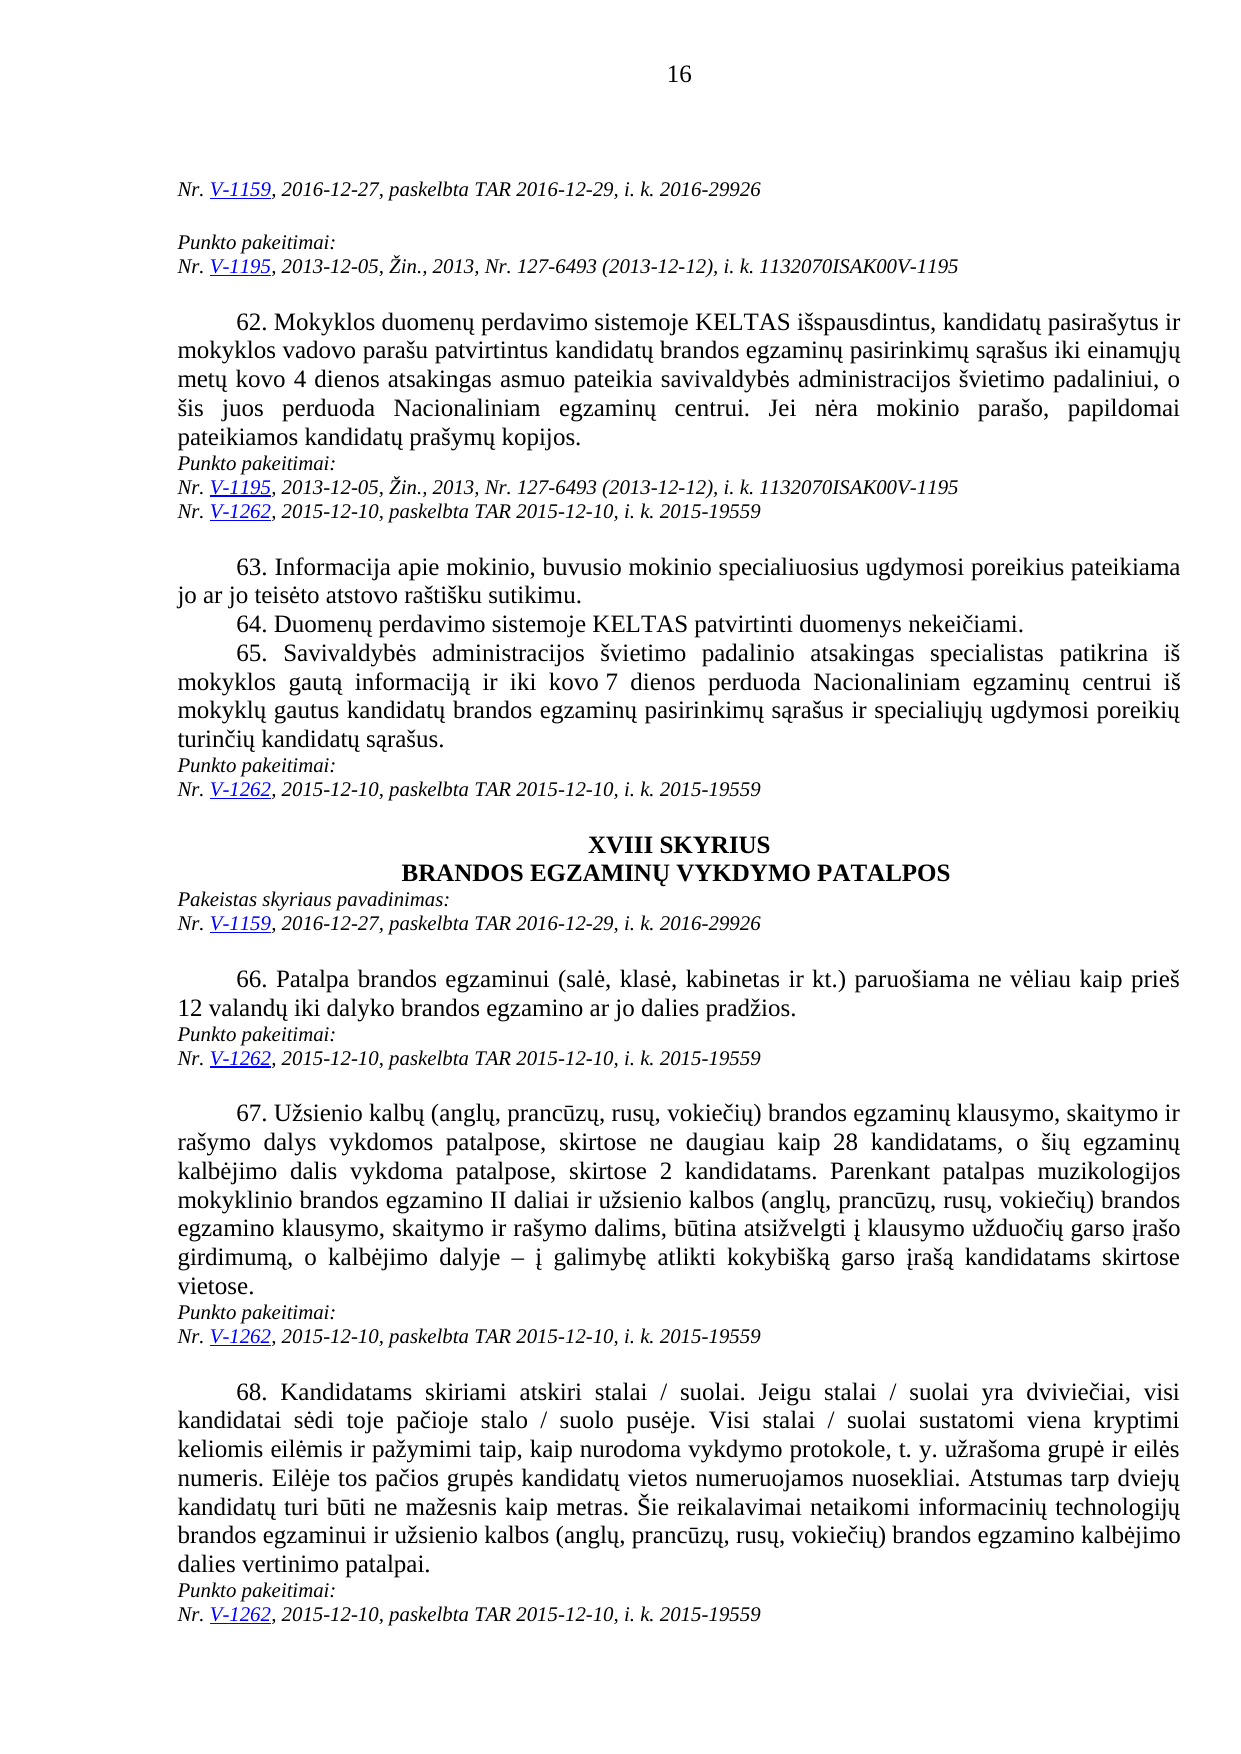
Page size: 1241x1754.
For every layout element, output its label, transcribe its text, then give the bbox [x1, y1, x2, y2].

text Nr. V-1195, 2013-12-05, Žin., 2013, Nr. 127-6493 (2013-12-12), i. k. 1132070ISAK00V-1195 [177, 254, 1181, 278]
text Nr. V-1262, 2015-12-10, paskelbta TAR 2015-12-10, i. k. 2015-19559 [177, 777, 1181, 801]
text Nr. V-1159, 2016-12-27, paskelbta TAR 2016-12-29, i. k. 2016-29926 [177, 177, 1181, 201]
text Nr. V-1195, 2013-12-05, Žin., 2013, Nr. 127-6493 (2013-12-12), i. k. 1132070ISAK00V-1195 [177, 475, 1181, 499]
text Nr. V-1262, 2015-12-10, paskelbta TAR 2015-12-10, i. k. 2015-19559 [177, 1602, 1181, 1626]
text Nr. V-1262, 2015-12-10, paskelbta TAR 2015-12-10, i. k. 2015-19559 [177, 1324, 1181, 1348]
text Punkto pakeitimai: [177, 1300, 1181, 1324]
text 65. Savivaldybės administracijos švietimo padalinio atsakingas specialistas patikrina iš mokyklos gautą informaciją ir iki kovo 7 dienos perduoda Nacionaliniam egzaminų centrui iš mokyklų gautus kandidatų brandos egzaminų pasirinkimų sąrašus ir specialiųjų ugdymosi poreikių turinčių kandidatų sąrašus. [177, 638, 1181, 753]
text 68. Kandidatams skiriami atskiri stalai / suolai. Jeigu stalai / suolai yra dviviečiai, visi kandidatai sėdi toje pačioje stalo / suolo pusėje. Visi stalai / suolai sustatomi viena kryptimi keliomis eilėmis ir pažymimi taip, kaip nurodoma vykdymo protokole, t. y. užrašoma grupė ir eilės numeris. Eilėje tos pačios grupės kandidatų vietos numeruojamos nuosekliai. Atstumas tarp dviejų kandidatų turi būti ne mažesnis kaip metras. Šie reikalavimai netaikomi informacinių technologijų brandos egzaminui ir užsienio kalbos (anglų, prancūzų, rusų, vokiečių) brandos egzamino kalbėjimo dalies vertinimo patalpai. [177, 1377, 1181, 1578]
text 64. Duomenų perdavimo sistemoje KELTAS patvirtinti duomenys nekeičiami. [177, 609, 1181, 638]
text 63. Informacija apie mokinio, buvusio mokinio specialiuosius ugdymosi poreikius pateikiama jo ar jo teisėto atstovo raštišku sutikimu. [177, 552, 1181, 609]
text XVIII SKYRIUS BRANDOS EGZAMINŲ VYKDYMO PATALPOS [177, 830, 1181, 887]
text Nr. V-1262, 2015-12-10, paskelbta TAR 2015-12-10, i. k. 2015-19559 [177, 1046, 1181, 1070]
text 67. Užsienio kalbų (anglų, prancūzų, rusų, vokiečių) brandos egzaminų klausymo, skaitymo ir rašymo dalys vykdomos patalpose, skirtose ne daugiau kaip 28 kandidatams, o šių egzaminų kalbėjimo dalis vykdoma patalpose, skirtose 2 kandidatams. Parenkant patalpas muzikologijos mokyklinio brandos egzamino II daliai ir užsienio kalbos (anglų, prancūzų, rusų, vokiečių) brandos egzamino klausymo, skaitymo ir rašymo dalims, būtina atsižvelgti į klausymo užduočių garso įrašo girdimumą, o kalbėjimo dalyje – į galimybę atlikti kokybišką garso įrašą kandidatams skirtose vietose. [177, 1098, 1181, 1300]
text Punkto pakeitimai: [177, 451, 1181, 475]
text Pakeistas skyriaus pavadinimas: [177, 887, 1181, 911]
text Nr. V-1159, 2016-12-27, paskelbta TAR 2016-12-29, i. k. 2016-29926 [177, 911, 1181, 935]
text Punkto pakeitimai: [177, 1578, 1181, 1602]
text Punkto pakeitimai: [177, 753, 1181, 777]
text Nr. V-1262, 2015-12-10, paskelbta TAR 2015-12-10, i. k. 2015-19559 [177, 499, 1181, 523]
text Punkto pakeitimai: [177, 1022, 1181, 1046]
text 62. Mokyklos duomenų perdavimo sistemoje KELTAS išspausdintus, kandidatų pasirašytus ir mokyklos vadovo parašu patvirtintus kandidatų brandos egzaminų pasirinkimų sąrašus iki einamųjų metų kovo 4 dienos atsakingas asmuo pateikia savivaldybės administracijos švietimo padaliniui, o šis juos perduoda Nacionaliniam egzaminų centrui. Jei nėra mokinio parašo, papildomai pateikiamos kandidatų prašymų kopijos. [177, 307, 1181, 451]
text 66. Patalpa brandos egzaminui (salė, klasė, kabinetas ir kt.) paruošiama ne vėliau kaip prieš 12 valandų iki dalyko brandos egzamino ar jo dalies pradžios. [177, 964, 1181, 1022]
text Punkto pakeitimai: [177, 230, 1181, 254]
